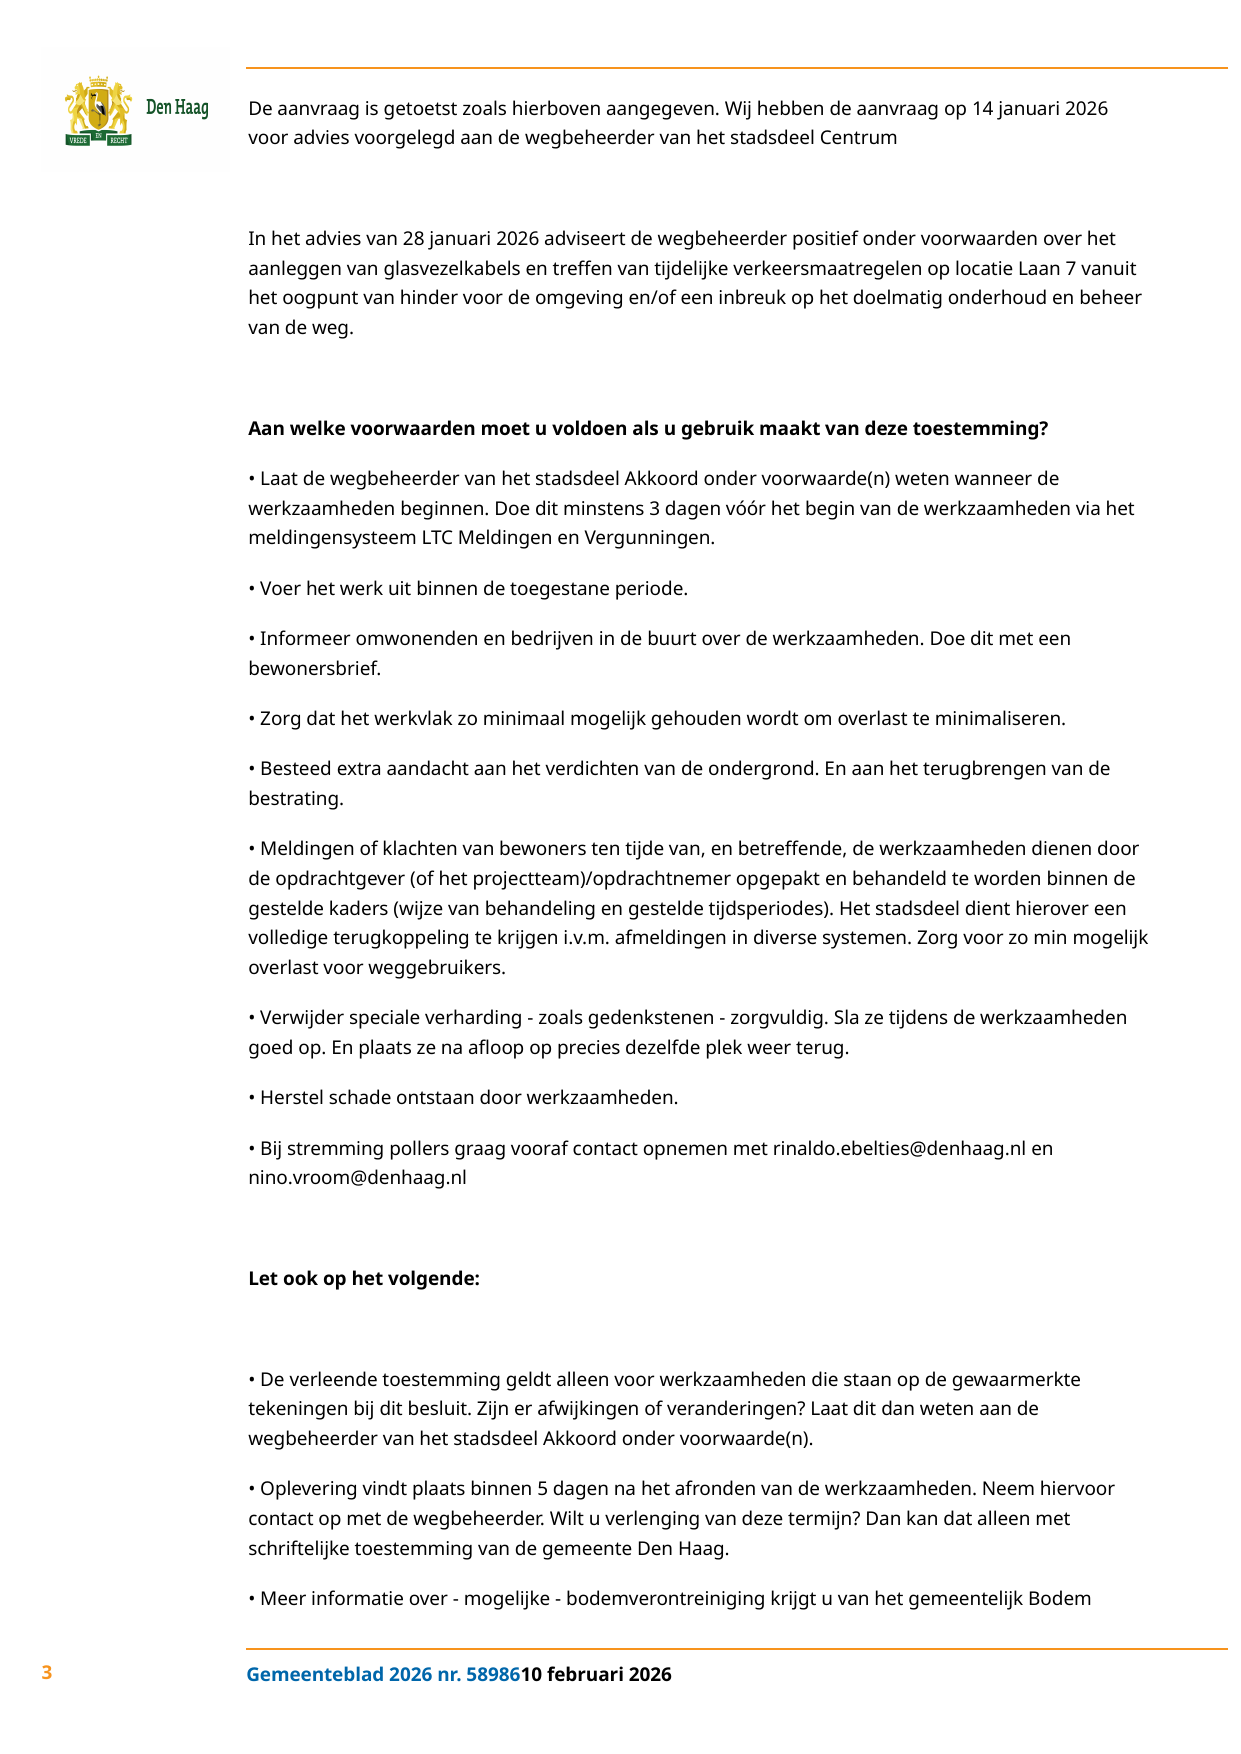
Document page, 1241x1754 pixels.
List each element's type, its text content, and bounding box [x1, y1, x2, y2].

text • Oplevering vindt plaats binnen 5 dagen na het afronden van de werkzaamheden. Neem hiervoor contact op met de wegbeheerder. Wilt u verlenging van deze termijn? Dan kan dat alleen met schriftelijke toestemming van de gemeente Den Haag. [248, 1476, 1152, 1561]
text Let ook op het volgende: [248, 1265, 1152, 1291]
text • Besteed extra aandacht aan het verdichten van de ondergrond. En aan het terugbrengen van de bestrating. [248, 756, 1152, 811]
text • De verleende toestemming geldt alleen voor werkzaamheden die staan op de gewaarmerkte tekeningen bij dit besluit. Zijn er afwijkingen of veranderingen? Laat dit dan weten aan de wegbeheerder van het stadsdeel Akkoord onder voorwaarde(n). [248, 1366, 1152, 1451]
text • Informeer omwonenden en bedrijven in de buurt over de werkzaamheden. Doe dit met een bewonersbrief. [248, 625, 1152, 681]
text In het advies van 28 januari 2026 adviseert de wegbeheerder positief onder voorwaarden over het aanleggen van glasvezelkabels en treffen van tijdelijke verkeersmaatregelen op locatie Laan 7 vanuit het oogpunt van hinder voor de omgeving en/of een inbreuk op het doelmatig onderhoud en beheer van de weg. [248, 225, 1152, 340]
text • Zorg dat het werkvlak zo minimaal mogelijk gehouden wordt om overlast te minimaliseren. [248, 705, 1152, 731]
text • Meer informatie over - mogelijke - bodemverontreiniging krijgt u van het gemeentelijk Bodem [248, 1585, 1152, 1611]
text • Meldingen of klachten van bewoners ten tijde van, en betreffende, de werkzaamheden dienen door de opdrachtgever (of het projectteam)/opdrachtnemer opgepakt en behandeld te worden binnen de gestelde kaders (wijze van behandeling en gestelde tijdsperiodes). Het stadsdeel dient hierover een volledige terugkoppeling te krijgen i.v.m. afmeldingen in diverse systemen. Zorg voor zo min mogelijk overlast voor weggebruikers. [248, 836, 1152, 980]
text • Herstel schade ontstaan door werkzaamheden. [248, 1084, 1152, 1110]
text Aan welke voorwaarden moet u voldoen als u gebruik maakt van deze toestemming? [248, 415, 1152, 441]
text De aanvraag is getoetst zoals hierboven aangegeven. Wij hebben de aanvraag op 14 januari 2026 voor advies voorgelegd aan de wegbeheerder van het stadsdeel Centrum [248, 95, 1152, 150]
text • Bij stremming pollers graag vooraf contact opnemen met rinaldo.ebelties@denhaag.nl en nino.vroom@denhaag.nl [248, 1135, 1152, 1190]
picture [41, 47, 231, 172]
text • Laat de wegbeheerder van het stadsdeel Akkoord onder voorwaarde(n) weten wanneer de werkzaamheden beginnen. Doe dit minstens 3 dagen vóór het begin van de werkzaamheden via het meldingensysteem LTC Meldingen en Vergunningen. [248, 465, 1152, 550]
text • Verwijder speciale verharding - zoals gedenkstenen - zorgvuldig. Sla ze tijdens de werkzaamheden goed op. En plaats ze na afloop op precies dezelfde plek weer terug. [248, 1004, 1152, 1060]
text • Voer het werk uit binnen de toegestane periode. [248, 575, 1152, 601]
